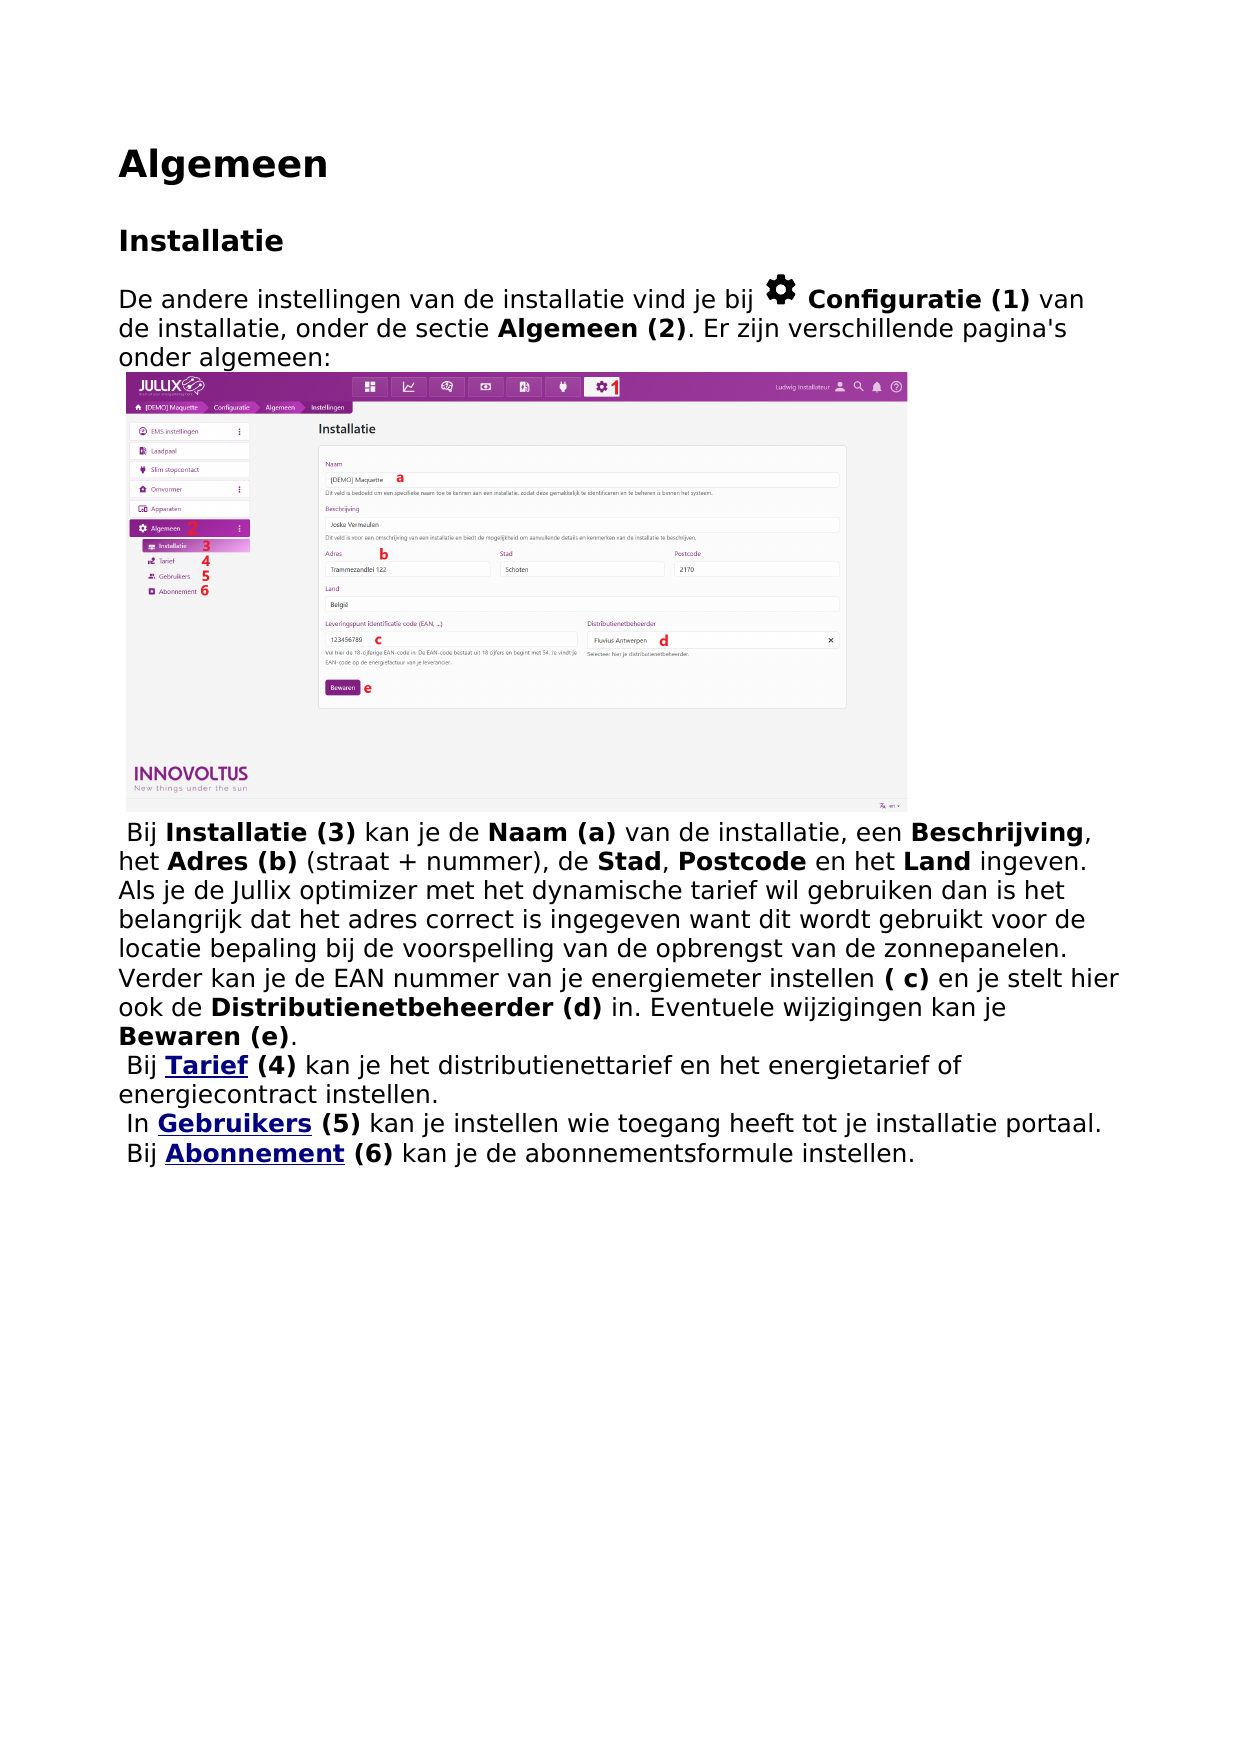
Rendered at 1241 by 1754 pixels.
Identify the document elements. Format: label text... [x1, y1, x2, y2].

text De andere instellingen van de installatie vind je bij Configuratie (1) van de installatie, onder de sectie Algemeen (2). Er zijn verschillende pagina's onder algemeen: Bij Installatie (3) kan je de Naam (a) van de installatie, een Beschrijving, het Adres (b) (straat + nummer), de Stad, Postcode en het Land ingeven. Als je de Jullix optimizer met het dynamische tarief wil gebruiken dan is het belangrijk dat het adres correct is ingegeven want dit wordt gebruikt voor de locatie bepaling bij de voorspelling van de opbrengst van de zonnepanelen. Verder kan je de EAN nummer van je energiemeter instellen ( c) en je stelt hier ook de Distributienetbeheerder (d) in. Eventuele wijzigingen kan je Bewaren (e). Bij Tarief (4) kan je het distributienettarief en het energietarief of energiecontract instellen. In Gebruikers (5) kan je instellen wie toegang heeft tot je installatie portaal. Bij Abonnement (6) kan je de abonnementsformule instellen. [118, 271, 1122, 1197]
picture [126, 372, 908, 812]
subtitle Installatie [118, 224, 1122, 258]
subtitle Algemeen [118, 143, 1122, 187]
